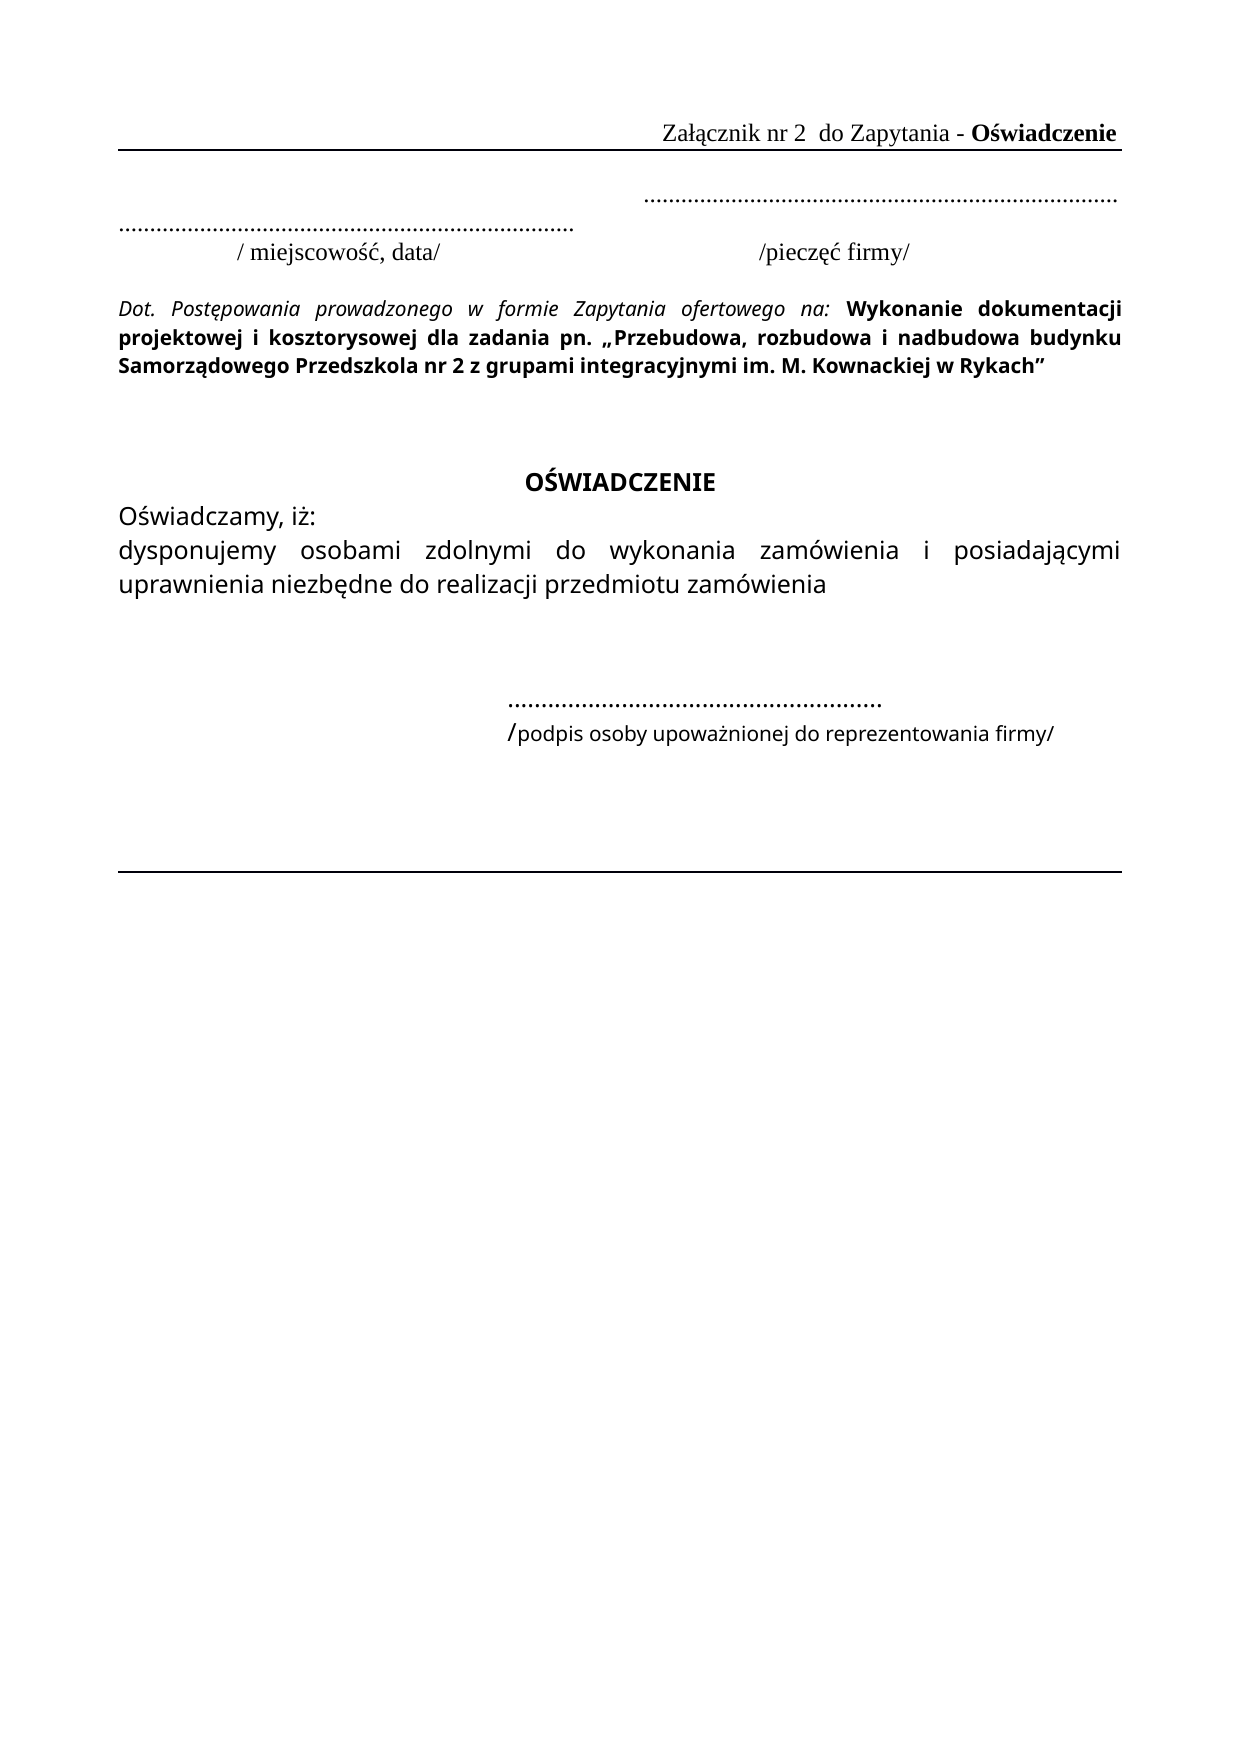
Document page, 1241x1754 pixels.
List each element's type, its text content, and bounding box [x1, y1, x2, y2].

text Dot. Postępowania prowadzonego w formie Zapytania ofertowego na: Wykonanie dokumentacji projektowej i kosztorysowej dla zadania pn. „Przebudowa, rozbudowa i nadbudowa budynku Samorządowego Przedszkola nr 2 z grupami integracyjnymi im. M. Kownackiej w Rykach” [118, 294, 1122, 379]
text dysponujemy osobami zdolnymi do wykonania zamówienia i posiadającymi uprawnienia niezbędne do realizacji przedmiotu zamówienia [118, 533, 1122, 601]
text /podpis osoby upoważnionej do reprezentowania firmy/ [118, 714, 1122, 749]
text Oświadczamy, iż: [118, 499, 1122, 533]
text OŚWIADCZENIE [118, 465, 1122, 499]
text ............................................................................ ......................................................................... [118, 179, 1122, 237]
text / miejscowość, data/ /pieczęć firmy/ [118, 237, 1122, 266]
text Załącznik nr 2 do Zapytania - Oświadczenie [118, 118, 1122, 149]
text ........................................................ [118, 681, 1122, 714]
